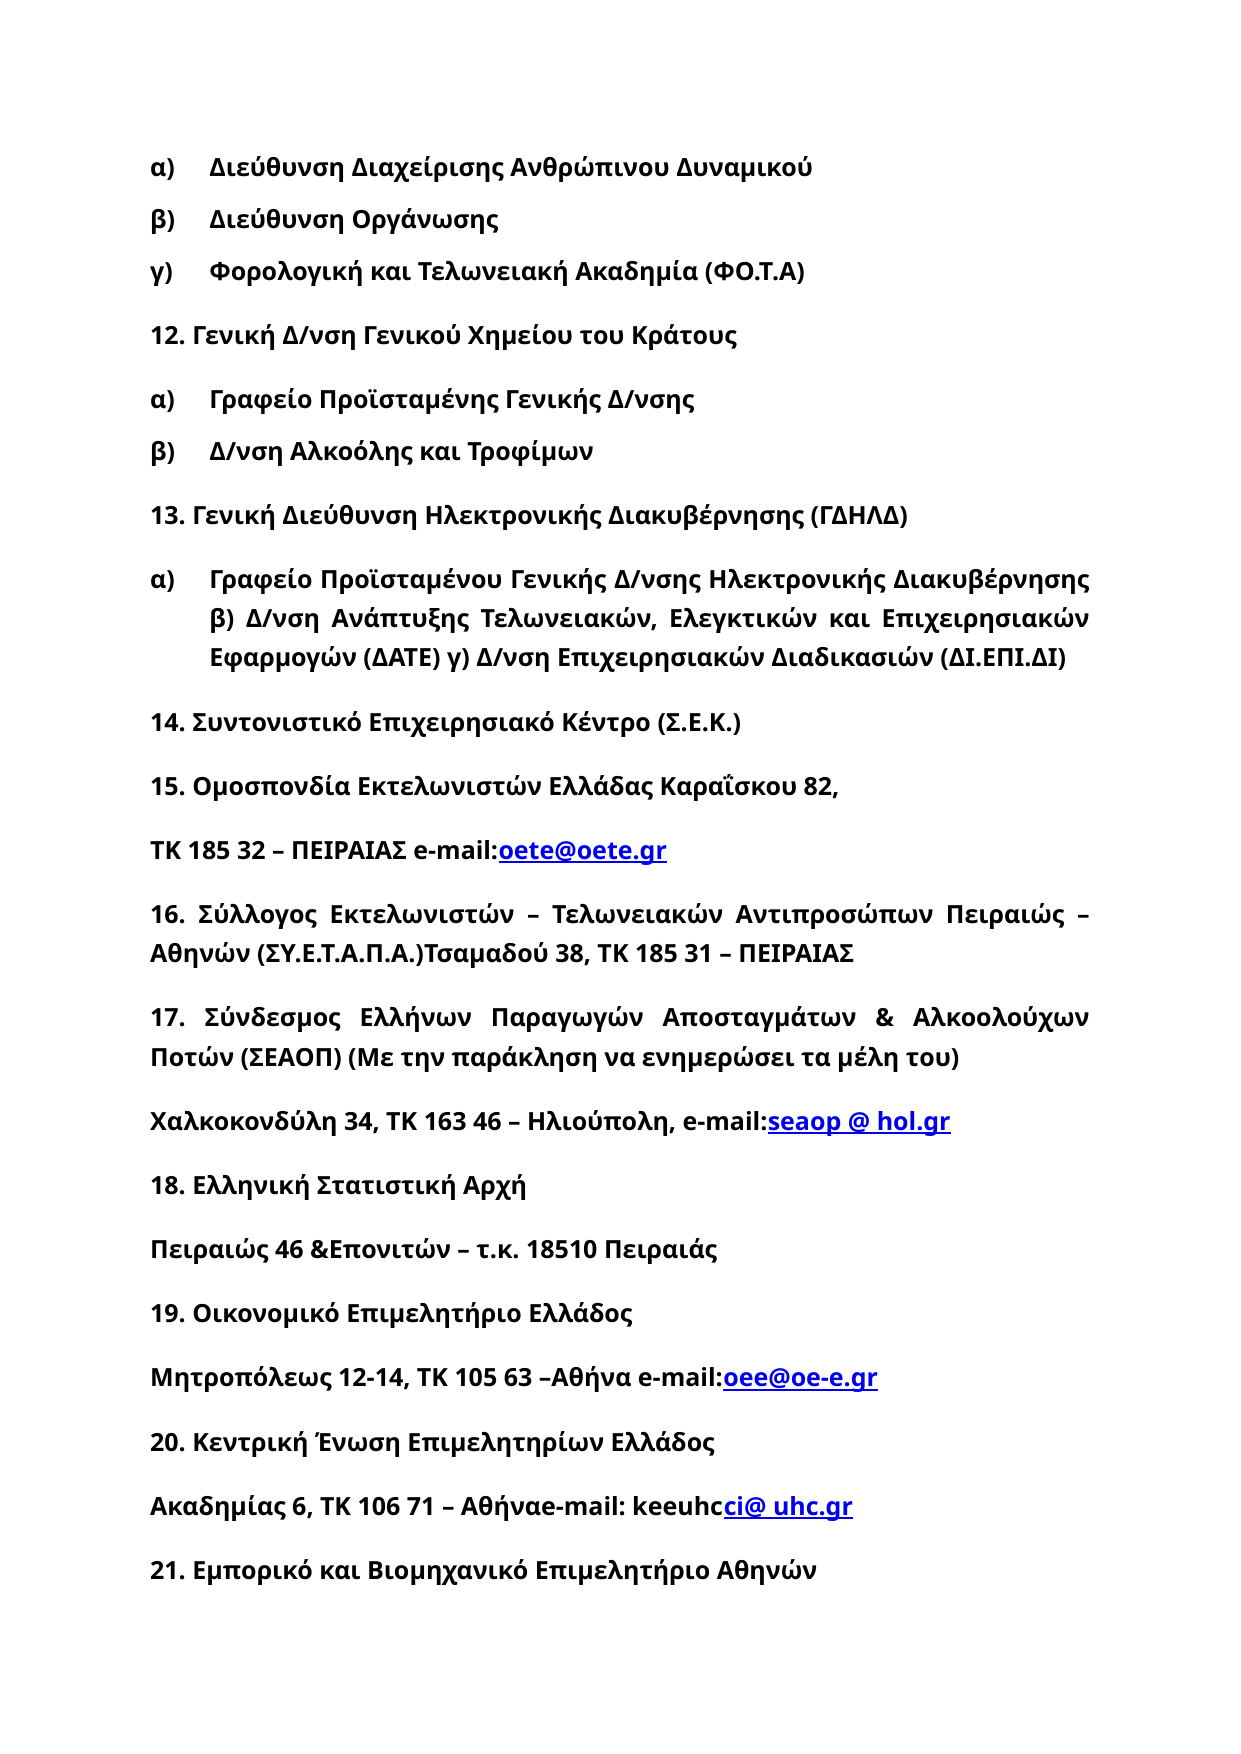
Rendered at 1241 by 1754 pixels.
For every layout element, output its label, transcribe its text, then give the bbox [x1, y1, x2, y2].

text 14. Συντονιστικό Επιχειρησιακό Κέντρο (Σ.Ε.Κ.) [150, 704, 1090, 738]
text 19. Οικονομικό Επιμελητήριο Ελλάδος [150, 1296, 1090, 1330]
list α) Διεύθυνση Διαχείρισης Ανθρώπινου Δυναμικού [150, 150, 1090, 184]
text 12. Γενική Δ/νση Γενικού Χημείου του Κράτους [150, 317, 1090, 352]
list α) Γραφείο Προϊσταμένης Γενικής Δ/νσης [150, 382, 1090, 416]
text Ακαδημίας 6, TK 106 71 – Αθήναe-mail: keeuhcci@ uhc.gr [150, 1488, 1090, 1522]
text ΤΚ 185 32 – ΠΕΙΡΑΙΑΣ e-mail:oete@oete.gr [150, 832, 1090, 867]
text Χαλκοκονδύλη 34, ΤΚ 163 46 – Ηλιούπολη, e-mail:seaop @ hol.gr [150, 1103, 1090, 1137]
list β) Διεύθυνση Οργάνωσης [150, 202, 1090, 236]
text Πειραιώς 46 &Επονιτών – τ.κ. 18510 Πειραιάς [150, 1232, 1090, 1266]
list γ) Φορολογική και Τελωνειακή Ακαδημία (ΦΟ.Τ.Α) [150, 253, 1090, 287]
list β) Δ/νση Αλκοόλης και Τροφίμων [150, 433, 1090, 467]
text 17. Σύνδεσμος Ελλήνων Παραγωγών Αποσταγμάτων & Αλκοολούχων Ποτών (ΣΕΑΟΠ) (Με την παράκληση να ενημερώσει τα μέλη του) [150, 1000, 1090, 1073]
list α) Γραφείο Προϊσταμένου Γενικής Δ/νσης Ηλεκτρονικής Διακυβέρνησης β) Δ/νση Ανάπτυξης Τελωνειακών, Ελεγκτικών και Επιχειρησιακών Εφαρμογών (ΔΑΤΕ) γ) Δ/νση Επιχειρησιακών Διαδικασιών (ΔΙ.ΕΠΙ.ΔΙ) [150, 562, 1090, 674]
text 13. Γενική Διεύθυνση Ηλεκτρονικής Διακυβέρνησης (ΓΔΗΛΔ) [150, 497, 1090, 532]
text 21. Εμπορικό και Βιομηχανικό Επιμελητήριο Αθηνών [150, 1552, 1090, 1587]
text 18. Ελληνική Στατιστική Αρχή [150, 1167, 1090, 1202]
text Μητροπόλεως 12-14, ΤΚ 105 63 –Αθήνα e-mail:oee@oe-e.gr [150, 1360, 1090, 1394]
text 16. Σύλλογος Εκτελωνιστών – Τελωνειακών Αντιπροσώπων Πειραιώς – Αθηνών (ΣΥ.Ε.Τ.Α.Π.Α.)Τσαμαδού 38, ΤΚ 185 31 – ΠΕΙΡΑΙΑΣ [150, 897, 1090, 970]
text 15. Ομοσπονδία Εκτελωνιστών Ελλάδας Καραΐσκου 82, [150, 768, 1090, 802]
text 20. Κεντρική Ένωση Επιμελητηρίων Ελλάδος [150, 1424, 1090, 1458]
